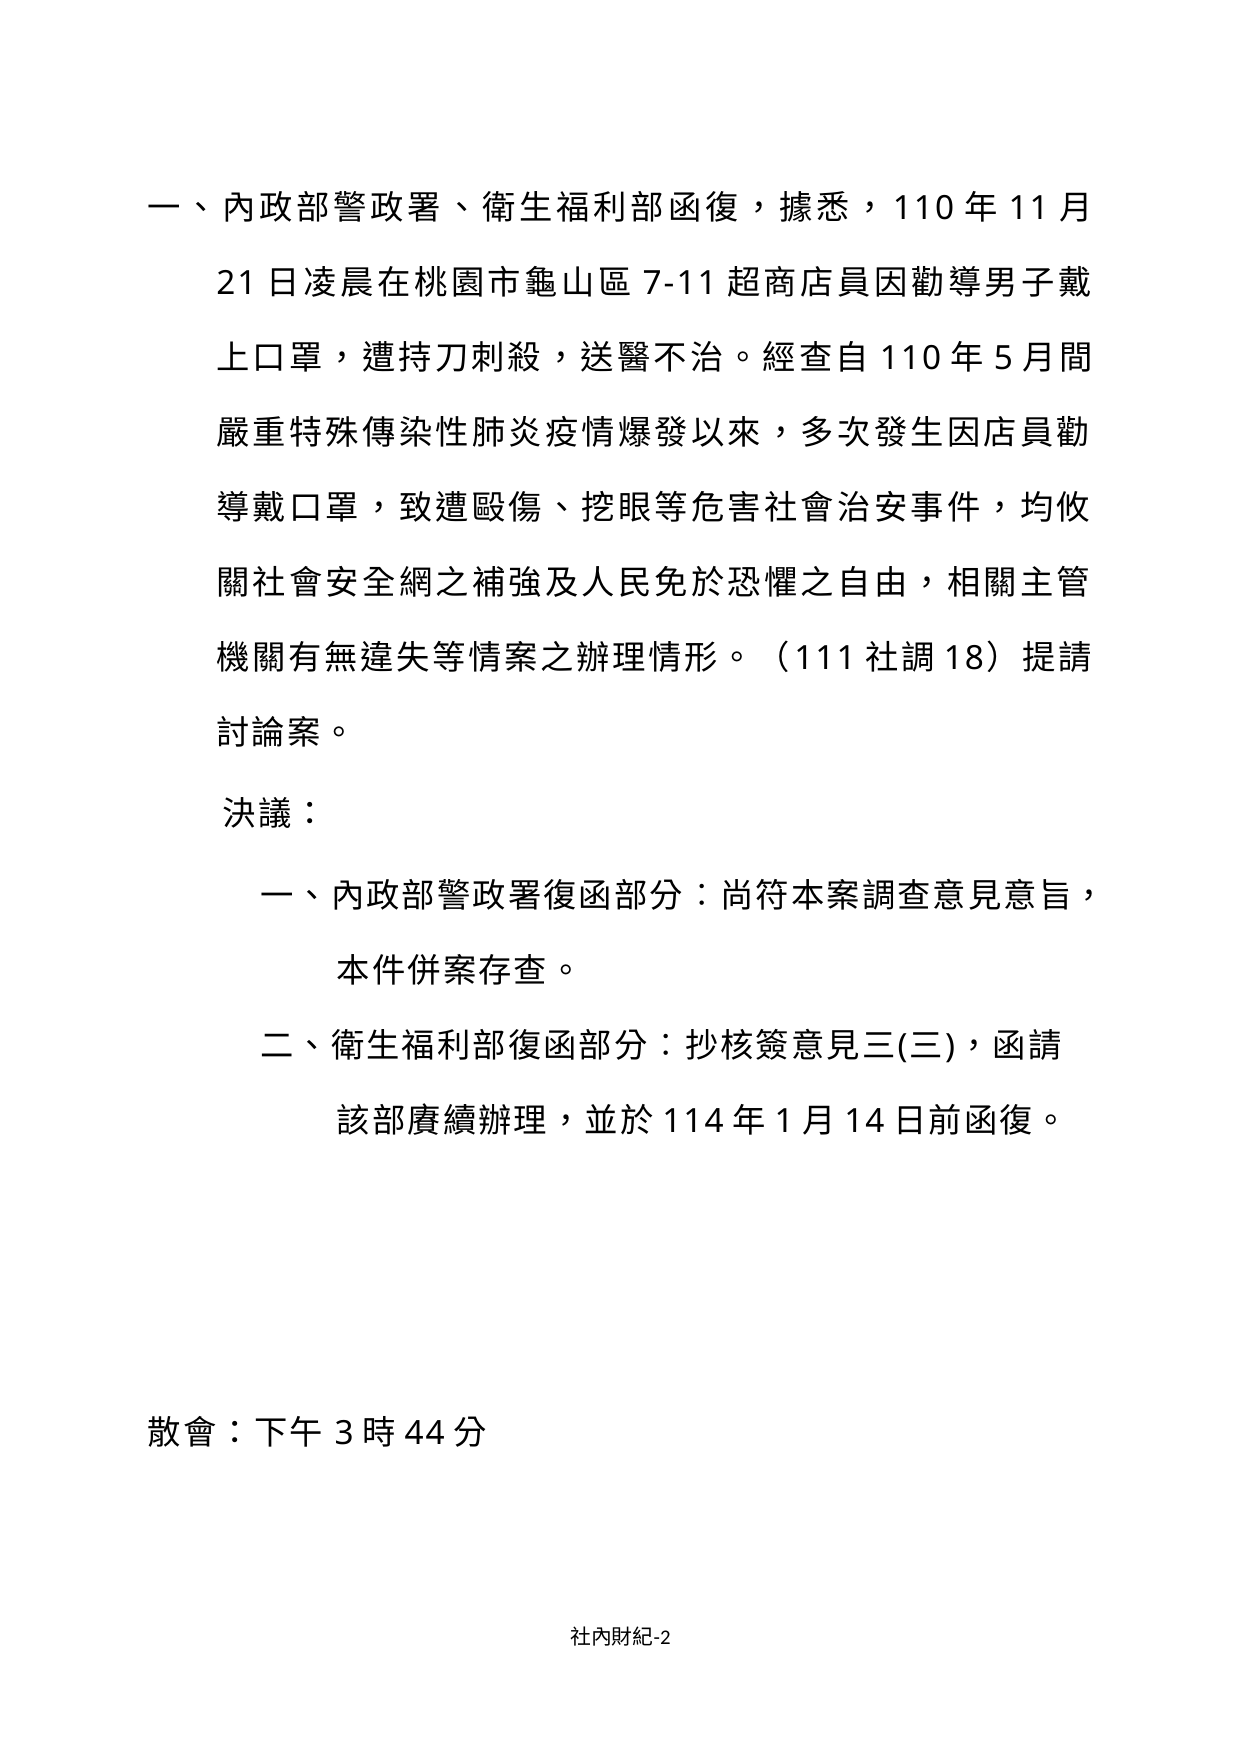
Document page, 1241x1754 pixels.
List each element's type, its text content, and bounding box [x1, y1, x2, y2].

text 散會：下午 3時44分 [139, 1391, 1101, 1470]
text 一、內政部警政署復函部分︰尚符本案調查意見意旨，本件併案存查。 [252, 853, 1101, 1002]
text 二、衛生福利部復函部分︰抄核簽意見三(三)，函請該部賡續辦理，並於114年1月14日前函復。 [252, 1002, 1101, 1157]
text 決議： [214, 772, 1101, 851]
text 一、內政部警政署、衛生福利部函復，據悉，110年11月21日凌晨在桃園市龜山區7-11超商店員因勸導男子戴上口罩，遭持刀刺殺，送醫不治。經查自110年5月間嚴重特殊傳染性肺炎疫情爆發以來，多次發生因店員勸導戴口罩，致遭毆傷、挖眼等危害社會治安事件，均攸關社會安全網之補強及人民免於恐懼之自由，相關主管機關有無違失等情案之辦理情形。（111社調18）提請 討論案。 [139, 166, 1101, 770]
